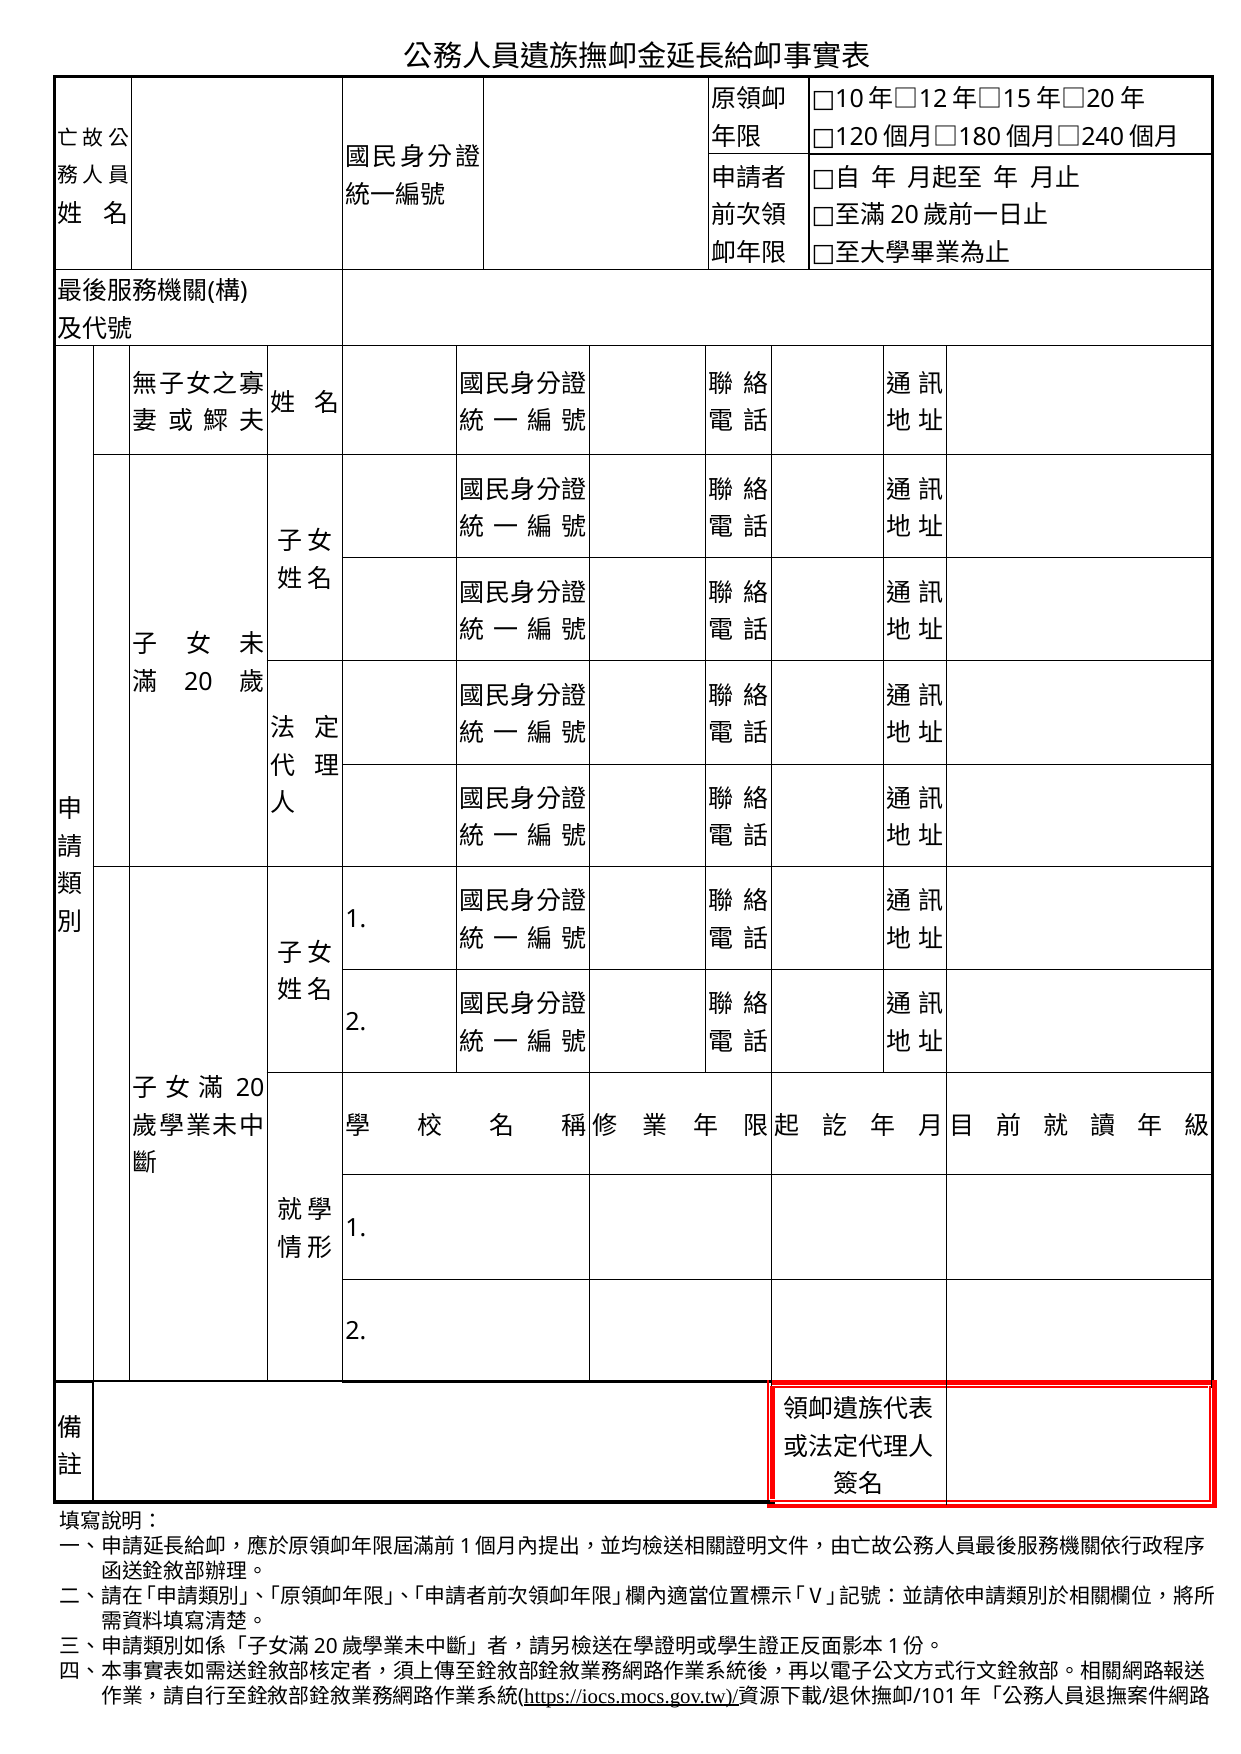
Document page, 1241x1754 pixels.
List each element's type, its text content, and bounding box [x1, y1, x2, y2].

table_cell 就 學情 形 [268, 1073, 342, 1380]
table_cell 姓名 [268, 346, 342, 454]
table_cell 聯絡電話 [706, 558, 771, 660]
table_cell 子 女姓 名 [268, 455, 342, 660]
table_cell [590, 455, 705, 557]
table_header [132, 78, 342, 269]
table_cell 聯絡電話 [706, 455, 771, 557]
table_cell 國民身分證統一編號 [457, 765, 589, 866]
table_cell [590, 558, 705, 660]
table_cell 子 女姓 名 [268, 867, 342, 1072]
table_cell 通訊地址 [884, 661, 946, 763]
table_cell [947, 970, 1211, 1072]
table_header 亡故公務人員姓名 [56, 78, 131, 269]
table_cell [947, 1280, 1211, 1380]
table_cell [947, 661, 1211, 763]
table_cell [947, 867, 1211, 969]
table_cell 國民身分證統一編號 [457, 346, 589, 454]
table_cell 通訊地址 [884, 970, 946, 1072]
table_cell [343, 558, 456, 660]
table_cell 聯絡電話 [706, 765, 771, 866]
table_cell [772, 1280, 946, 1380]
table_cell [947, 765, 1211, 866]
table_cell 領卹遺族代表或法定代理人簽名 [771, 1388, 946, 1500]
table_cell 申請類別 [56, 346, 93, 1380]
table_cell 1. [343, 1175, 589, 1278]
list 請在「申請類別」、「原領卹年限」、「申請者前次領卹年限」欄內適當位置標示「Ⅴ」記號：並請依申請類別於相關欄位，將所需資料填寫清楚。 [59, 1583, 1215, 1633]
table_cell [772, 867, 883, 969]
table_cell 法定代理人 [268, 661, 342, 866]
table_cell 無子女之寡妻或鰥夫 [130, 346, 267, 454]
table_cell 2. [343, 1280, 589, 1380]
table_header 原領卹年限 [709, 78, 808, 153]
table_cell [590, 346, 705, 454]
text 填寫說明： [59, 1508, 1215, 1533]
table_cell [947, 346, 1211, 454]
table_cell 聯絡電話 [706, 867, 771, 969]
table_cell [772, 765, 883, 866]
table_cell 學校名稱 [343, 1073, 589, 1174]
table_cell [94, 346, 129, 454]
table_cell 國民身分證統一編號 [457, 867, 589, 969]
table_cell □自 年 月起至 年 月止 □至滿20歲前一日止 □至大學畢業為止 [810, 155, 1211, 269]
table_cell 備註 [56, 1383, 92, 1500]
table_cell 國民身分證統一編號 [457, 558, 589, 660]
table_header 國民身分證統一編號 [343, 78, 483, 269]
table_cell 2. [343, 970, 456, 1072]
table_header □10年□12年□15年□20年 □120個月□180個月□240個月 [810, 78, 1211, 153]
table_cell 最後服務機關(構) 及代號 [56, 270, 342, 345]
table_cell [343, 661, 456, 763]
table_cell 子女未 滿20歲 [130, 455, 267, 866]
table_cell [947, 558, 1211, 660]
list 申請延長給卹，應於原領卹年限屆滿前1個月內提出，並均檢送相關證明文件，由亡故公務人員最後服務機關依行政程序函送銓敘部辦理。 [59, 1533, 1215, 1583]
table_cell 國民身分證統一編號 [457, 661, 589, 763]
table_cell 申請者前次領卹年限 [709, 154, 808, 269]
table_header [484, 78, 708, 269]
table_cell [343, 765, 456, 866]
table_cell 起訖年月 [772, 1073, 946, 1174]
table_cell [772, 346, 883, 454]
table_cell [772, 970, 883, 1072]
table_cell [94, 455, 129, 866]
table_cell [343, 270, 1211, 345]
table_cell [343, 455, 456, 557]
table_cell 通訊地址 [884, 558, 946, 660]
table_cell 修業年限 [590, 1073, 771, 1174]
table_cell [947, 1385, 1211, 1500]
table_cell [590, 970, 705, 1072]
table_cell 聯絡電話 [706, 661, 771, 763]
table_cell 目前就讀年級 [947, 1073, 1211, 1174]
table_cell [772, 1175, 946, 1278]
table_cell [94, 867, 129, 1380]
table_cell 1. [343, 867, 456, 969]
table_cell 通訊地址 [884, 765, 946, 866]
table_cell [590, 765, 705, 866]
table_cell [343, 346, 456, 454]
list 本事實表如需送銓敘部核定者，須上傳至銓敘部銓敘業務網路作業系統後，再以電子公文方式行文銓敘部。相關網路報送作業，請自行至銓敘部銓敘業務網路作業系統(https://iocs.mocs.gov.tw)/資源下載/退休撫卹/101年「公務人員退撫案件網路 [59, 1658, 1215, 1708]
table_cell [772, 558, 883, 660]
text 公務人員遺族撫卹金延長給卹事實表 [59, 33, 1215, 75]
table_cell [590, 1280, 771, 1380]
table_cell [947, 1175, 1211, 1278]
list 申請類別如係「子女滿20歲學業未中斷」者，請另檢送在學證明或學生證正反面影本1份。 [59, 1633, 1215, 1658]
table_cell 國民身分證統一編號 [457, 970, 589, 1072]
table_cell 聯絡電話 [706, 346, 771, 454]
table_cell [947, 455, 1211, 557]
table_cell [772, 661, 883, 763]
table_cell 通訊地址 [884, 867, 946, 969]
table_cell 通訊地址 [884, 346, 946, 454]
table_cell [772, 455, 883, 557]
table_cell [590, 1175, 771, 1278]
table_cell 通訊地址 [884, 455, 946, 557]
table_cell [590, 661, 705, 763]
table_cell [590, 867, 705, 969]
table_cell [94, 1382, 767, 1500]
table_cell 聯絡電話 [706, 970, 771, 1072]
table_cell 國民身分證統一編號 [457, 455, 589, 557]
table_cell 子女滿20歲學業未中斷 [130, 867, 267, 1380]
